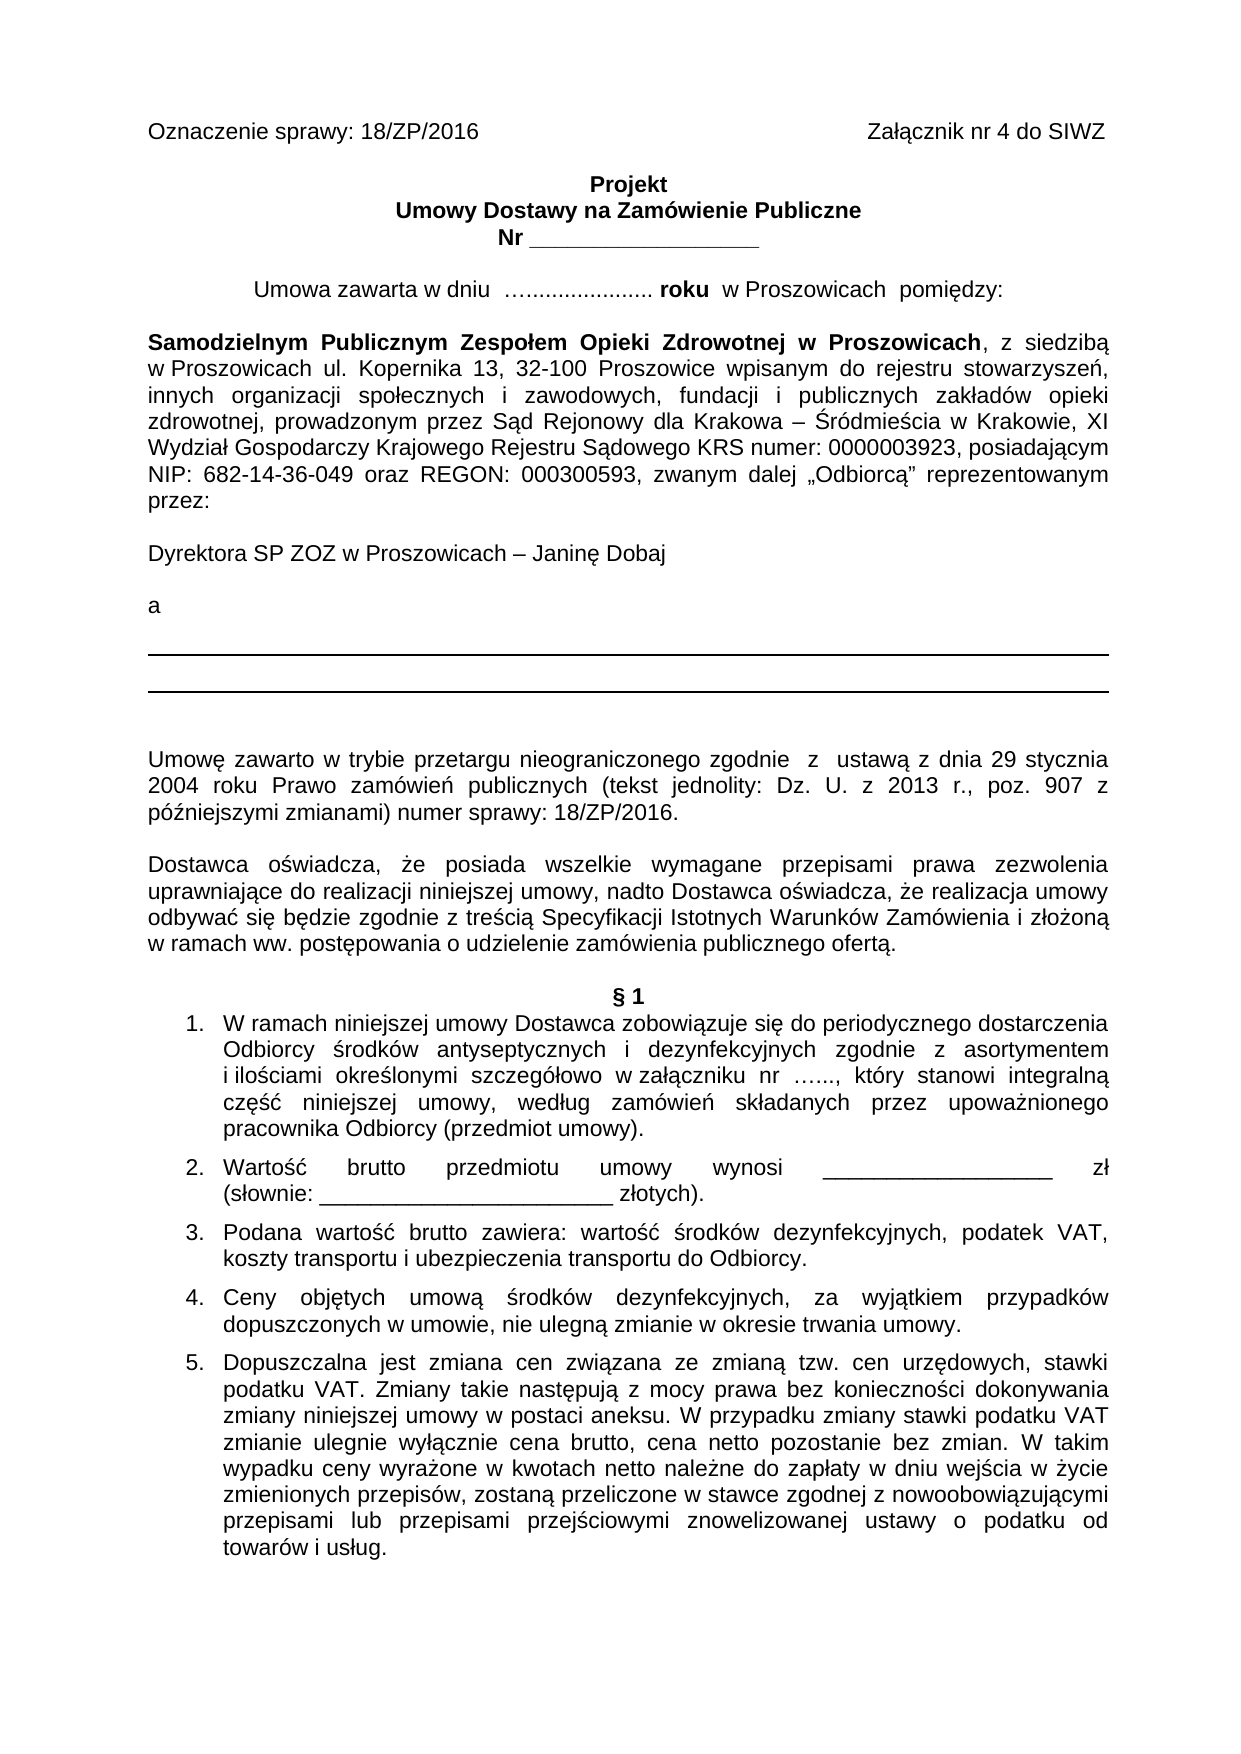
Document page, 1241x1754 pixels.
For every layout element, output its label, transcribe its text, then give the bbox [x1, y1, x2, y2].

text Umowa zawarta w dniu ….................... roku w Proszowicach pomiędzy: [148, 276, 1109, 303]
text Dyrektora SP ZOZ w Proszowicach – Janinę Dobaj [148, 540, 1109, 566]
list Wartość brutto przedmiotu umowy wynosi __________________ zł (słownie: _______________________ złotych). [185, 1154, 1109, 1206]
text § 1 [148, 983, 1109, 1009]
text Samodzielnym Publicznym Zespołem Opieki Zdrowotnej w Proszowicach, z siedzibą w Proszowicach ul. Kopernika 13, 32-100 Proszowice wpisanym do rejestru stowarzyszeń, innych organizacji społecznych i zawodowych, fundacji i publicznych zakładów opieki zdrowotnej, prowadzonym przez Sąd Rejonowy dla Krakowa – Śródmieścia w Krakowie, XI Wydział Gospodarczy Krajowego Rejestru Sądowego KRS numer: 0000003923, posiadającym NIP: 682-14-36-049 oraz REGON: 000300593, zwanym dalej „Odbiorcą” reprezentowanym przez: [148, 329, 1109, 513]
text Dostawca oświadcza, że posiada wszelkie wymagane przepisami prawa zezwolenia uprawniające do realizacji niniejszej umowy, nadto Dostawca oświadcza, że realizacja umowy odbywać się będzie zgodnie z treścią Specyfikacji Istotnych Warunków Zamówienia i złożoną w ramach ww. postępowania o udzielenie zamówienia publicznego ofertą. [148, 851, 1109, 957]
list W ramach niniejszej umowy Dostawca zobowiązuje się do periodycznego dostarczenia Odbiorcy środków antyseptycznych i dezynfekcyjnych zgodnie z asortymentem i ilościami określonymi szczegółowo w załączniku nr …..., który stanowi integralną część niniejszej umowy, według zamówień składanych przez upoważnionego pracownika Odbiorcy (przedmiot umowy). [185, 1009, 1109, 1141]
list Podana wartość brutto zawiera: wartość środków dezynfekcyjnych, podatek VAT, koszty transportu i ubezpieczenia transportu do Odbiorcy. [185, 1219, 1109, 1272]
text Oznaczenie sprawy: 18/ZP/2016 Załącznik nr 4 do SIWZ [148, 118, 1109, 144]
text a [148, 592, 1109, 619]
text Projekt [148, 171, 1109, 197]
text Umowę zawarto w trybie przetargu nieograniczonego zgodnie z ustawą z dnia 29 stycznia 2004 roku Prawo zamówień publicznych (tekst jednolity: Dz. U. z 2013 r., poz. 907 z późniejszymi zmianami) numer sprawy: 18/ZP/2016. [148, 746, 1109, 825]
text Nr __________________ [148, 223, 1109, 250]
list Dopuszczalna jest zmiana cen związana ze zmianą tzw. cen urzędowych, stawki podatku VAT. Zmiany takie następują z mocy prawa bez konieczności dokonywania zmiany niniejszej umowy w postaci aneksu. W przypadku zmiany stawki podatku VAT zmianie ulegnie wyłącznie cena brutto, cena netto pozostanie bez zmian. W takim wypadku ceny wyrażone w kwotach netto należne do zapłaty w dniu wejścia w życie zmienionych przepisów, zostaną przeliczone w stawce zgodnej z nowoobowiązującymi przepisami lub przepisami przejściowymi znowelizowanej ustawy o podatku od towarów i usług. [185, 1349, 1109, 1560]
list Ceny objętych umową środków dezynfekcyjnych, za wyjątkiem przypadków dopuszczonych w umowie, nie ulegną zmianie w okresie trwania umowy. [185, 1284, 1109, 1337]
text Umowy Dostawy na Zamówienie Publiczne [148, 197, 1109, 223]
